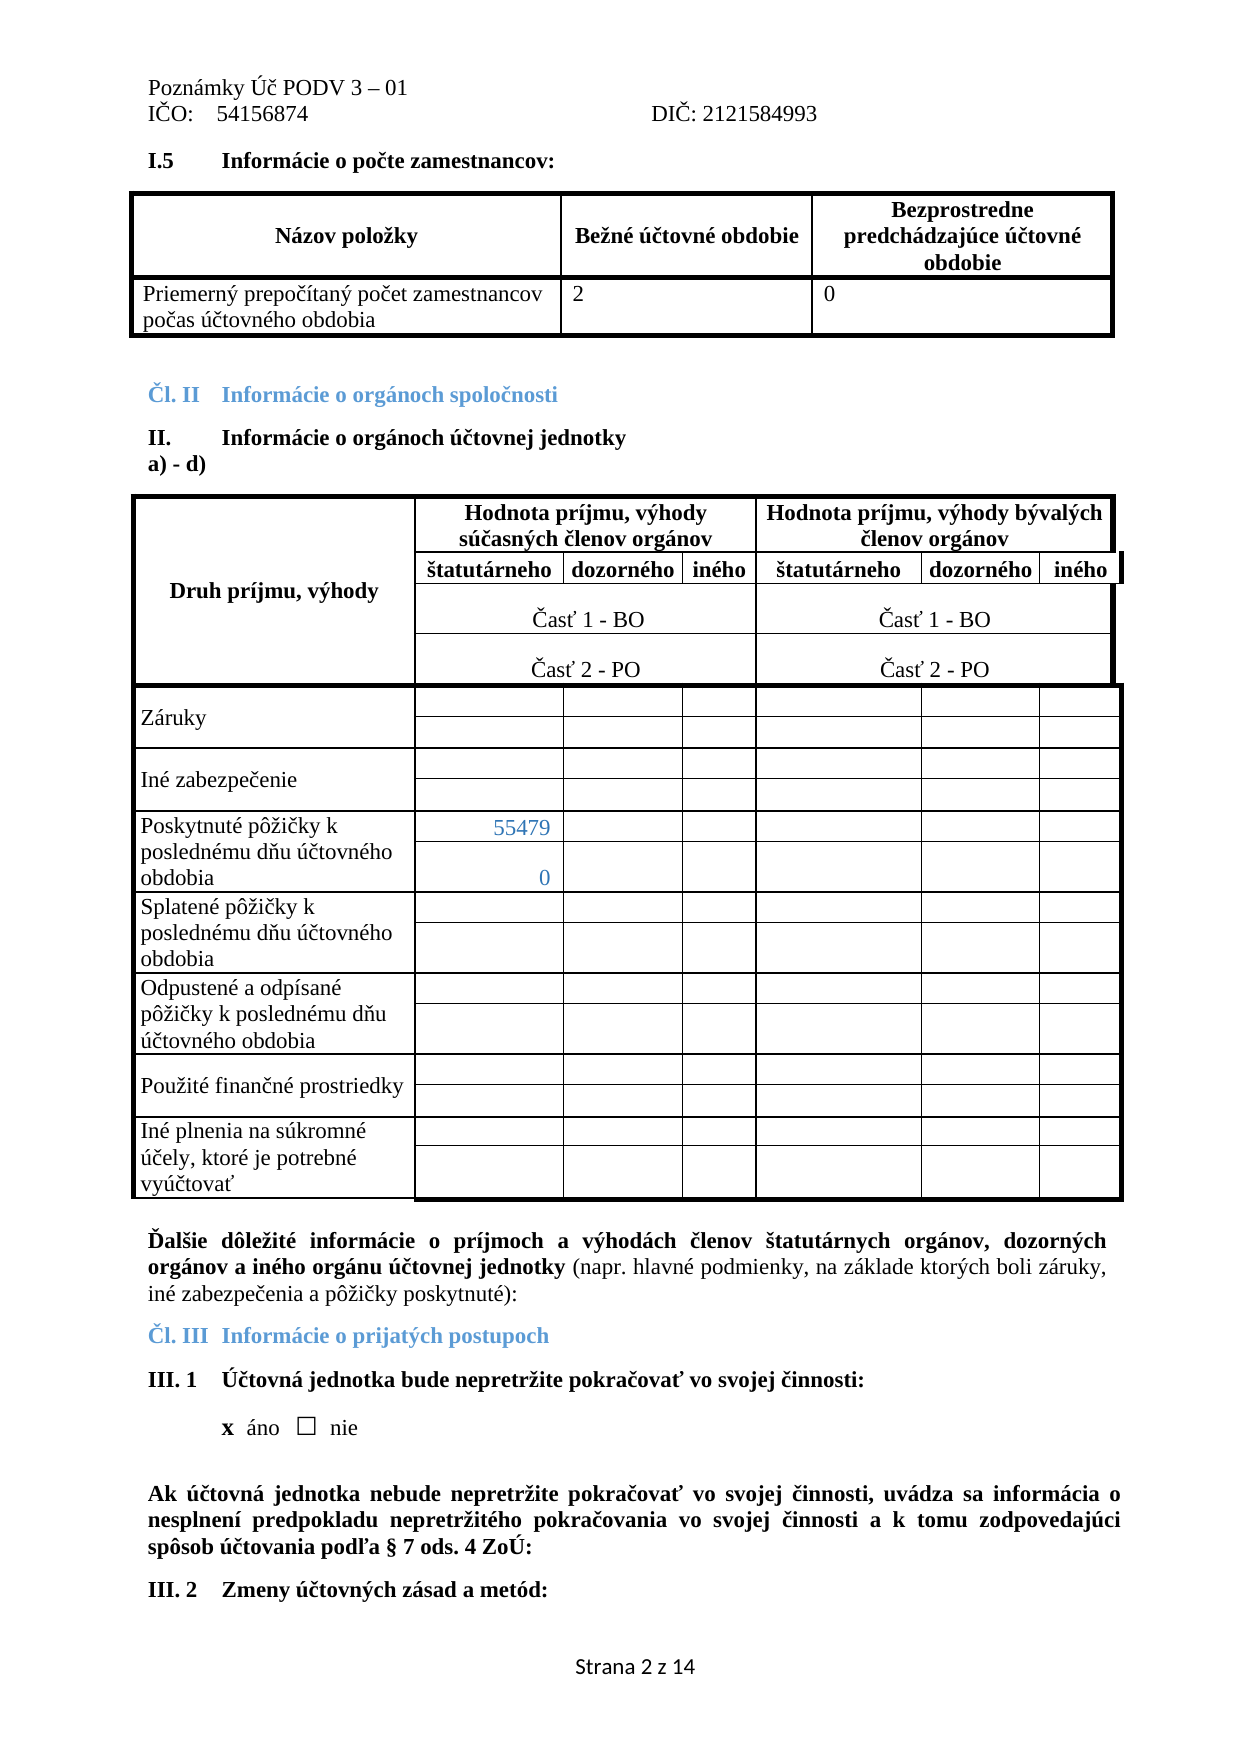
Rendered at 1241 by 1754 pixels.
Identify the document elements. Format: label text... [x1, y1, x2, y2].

table_cell [922, 812, 1039, 841]
table_cell [757, 1146, 921, 1197]
table_cell [757, 779, 921, 809]
text III. 1 Účtovná jednotka bude nepretržite pokračovať vo svojej činnosti: [148, 1366, 1122, 1392]
table_cell [416, 1004, 563, 1053]
table_cell [683, 779, 755, 809]
table_cell [757, 812, 921, 841]
table_header [1116, 494, 1121, 551]
text I.5 Informácie o počte zamestnancov: [148, 148, 1122, 174]
table_cell Splatené pôžičky k poslednému dňu účtovného obdobia [136, 893, 414, 972]
table_cell [1040, 779, 1119, 809]
table_cell [1040, 1146, 1119, 1197]
table_cell [1040, 812, 1119, 841]
table_cell dozorného [564, 553, 682, 583]
table_cell [757, 893, 921, 922]
table_cell [683, 923, 755, 972]
table_cell Časť 1 - BO [757, 584, 1110, 633]
table_cell [1040, 923, 1119, 972]
table_cell [757, 1085, 921, 1116]
table_header Hodnota príjmu, výhody bývalých členov orgánov [757, 499, 1110, 551]
text II. Informácie o orgánoch účtovnej jednotky [148, 424, 1122, 450]
table_cell [1040, 1085, 1119, 1116]
table_cell [683, 688, 755, 716]
table_cell [683, 749, 755, 778]
table_cell [683, 1085, 755, 1116]
text Čl. II Informácie o orgánoch spoločnosti [148, 381, 1122, 407]
table_cell Odpustené a odpísané pôžičky k poslednému dňu účtovného obdobia [136, 974, 414, 1053]
table_cell [1116, 584, 1121, 633]
table_cell Poskytnuté pôžičky k poslednému dňu účtovného obdobia [136, 812, 414, 891]
table_cell [416, 1146, 563, 1197]
table_cell [564, 688, 682, 716]
table_cell [757, 923, 921, 972]
table_cell [683, 717, 755, 747]
table_cell [1040, 893, 1119, 922]
text x áno ☐ nie [148, 1409, 1122, 1443]
table_cell [922, 749, 1039, 778]
table_cell [564, 1118, 682, 1145]
table_cell [1040, 688, 1119, 716]
table_cell [922, 688, 1039, 716]
table_cell [564, 812, 682, 841]
table_cell 55479 [416, 812, 563, 841]
table_cell [757, 842, 921, 891]
table_header Hodnota príjmu, výhody súčasných členov orgánov [416, 499, 755, 551]
table_cell [416, 749, 563, 778]
table_cell [922, 1055, 1039, 1084]
table_cell [1040, 1118, 1119, 1145]
table_cell Záruky [136, 688, 414, 747]
table_cell [564, 893, 682, 922]
table_cell [416, 779, 563, 809]
table_cell [564, 1055, 682, 1084]
table_cell Časť 2 - PO [416, 634, 755, 683]
table_cell [416, 1055, 563, 1084]
table_cell [683, 974, 755, 1003]
table_cell [564, 842, 682, 891]
table_cell [922, 1085, 1039, 1116]
table_cell [922, 974, 1039, 1003]
table_cell [922, 842, 1039, 891]
table_cell [922, 923, 1039, 972]
table_cell [564, 1004, 682, 1053]
text Čl. III Informácie o prijatých postupoch [148, 1323, 1122, 1349]
table_cell [757, 749, 921, 778]
table_header Názov položky [134, 196, 560, 275]
table_header Bezprostredne predchádzajúce účtovné obdobie [813, 196, 1110, 275]
table_cell Časť 2 - PO [757, 634, 1110, 683]
table_cell [757, 688, 921, 716]
table_cell [416, 1118, 563, 1145]
table_cell dozorného [922, 553, 1039, 583]
table_cell [564, 779, 682, 809]
table_cell Použité finančné prostriedky [136, 1055, 414, 1116]
table_header Bežné účtovné obdobie [562, 196, 811, 275]
table_cell [1116, 633, 1121, 683]
table_cell [564, 923, 682, 972]
text III. 2 Zmeny účtovných zásad a metód: [148, 1576, 1122, 1602]
table_cell Iné zabezpečenie [136, 749, 414, 809]
table_cell [1040, 717, 1119, 747]
table_cell [564, 717, 682, 747]
table_cell [757, 717, 921, 747]
table_cell [683, 1004, 755, 1053]
table_cell [922, 779, 1039, 809]
table_cell [1040, 749, 1119, 778]
table_cell [564, 1085, 682, 1116]
table_cell 2 [562, 280, 811, 333]
table_cell [757, 1118, 921, 1145]
table_cell [683, 1146, 755, 1197]
table_cell [564, 1146, 682, 1197]
table_cell [1040, 1055, 1119, 1084]
table_cell iného [1040, 551, 1119, 583]
table_cell [683, 812, 755, 841]
table_cell [564, 749, 682, 778]
table_cell [416, 1085, 563, 1116]
table_cell [564, 974, 682, 1003]
table_cell 0 [416, 842, 563, 891]
table_cell [922, 893, 1039, 922]
table_cell [416, 923, 563, 972]
table_cell [1040, 842, 1119, 891]
text Ďalšie dôležité informácie o príjmoch a výhodách členov štatutárnych orgánov, dozorných orgánov a iného orgánu účtovnej jednotky (napr. hlavné podmienky, na základe ktorých boli záruky, iné zabezpečenia a pôžičky poskytnuté): [148, 1227, 1107, 1306]
table_cell 0 [813, 280, 1110, 333]
table_cell [416, 893, 563, 922]
table_cell štatutárneho [757, 553, 921, 583]
table_cell [922, 1004, 1039, 1053]
table_cell Priemerný prepočítaný počet zamestnancov počas účtovného obdobia [134, 280, 560, 333]
table_cell [757, 974, 921, 1003]
table_cell [757, 1004, 921, 1053]
table_cell [922, 1118, 1039, 1145]
table_cell [1040, 1004, 1119, 1053]
table_cell [683, 1055, 755, 1084]
table_cell [683, 842, 755, 891]
table_cell štatutárneho [416, 553, 563, 583]
table_cell [683, 893, 755, 922]
table_cell [416, 974, 563, 1003]
text a) - d) [148, 450, 1122, 477]
table_cell iného [683, 553, 755, 583]
table_cell [683, 1118, 755, 1145]
text Ak účtovná jednotka nebude nepretržite pokračovať vo svojej činnosti, uvádza sa informácia o nesplnení predpokladu nepretržitého pokračovania vo svojej činnosti a k tomu zodpovedajúci spôsob účtovania podľa § 7 ods. 4 ZoÚ: [148, 1480, 1122, 1559]
table_cell [757, 1055, 921, 1084]
table_header Druh príjmu, výhody [136, 499, 414, 683]
table_cell Časť 1 - BO [416, 584, 755, 633]
table_cell [416, 688, 563, 716]
table_cell [922, 1146, 1039, 1197]
table_cell Iné plnenia na súkromné účely, ktoré je potrebné vyúčtovať [136, 1118, 414, 1197]
table_cell [416, 717, 563, 747]
table_cell [922, 717, 1039, 747]
table_cell [1040, 974, 1119, 1003]
